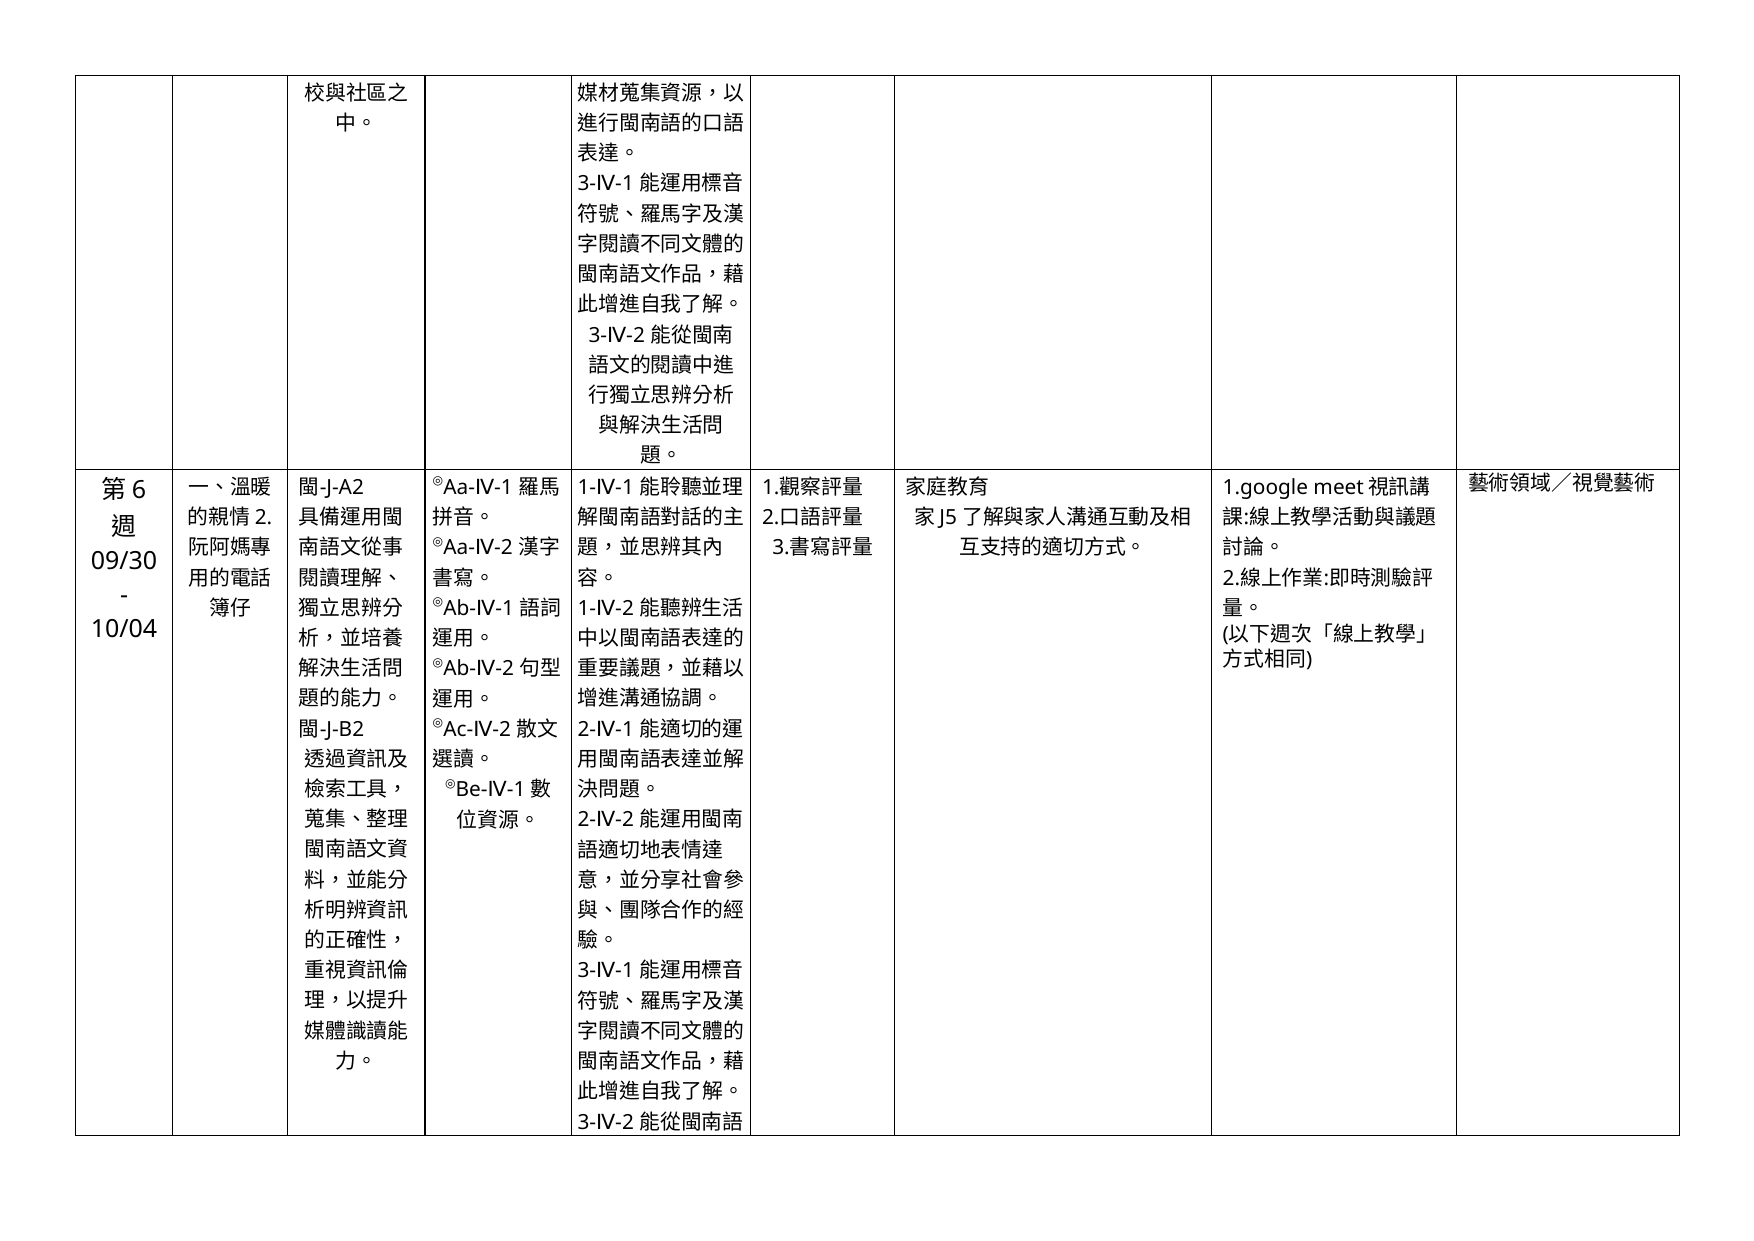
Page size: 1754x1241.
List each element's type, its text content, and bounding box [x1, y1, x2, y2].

table_cell 1.觀察評量 2.口語評量 3.書寫評量 [751, 470, 894, 1135]
table_cell ◎Aa-Ⅳ-1 羅馬拼音。 ◎Aa-Ⅳ-2 漢字書寫。 ◎Ab-Ⅳ-1 語詞運用。 ◎Ab-Ⅳ-2 句型運用。 ◎Ac-Ⅳ-2 散文選讀。 ◎Be-Ⅳ-1 數位資源。 [426, 470, 571, 1135]
table_cell [1212, 76, 1456, 469]
table_cell [751, 76, 894, 469]
table_cell 1.google meet視訊講課:線上教學活動與議題討論。 2.線上作業:即時測驗評量。 (以下週次「線上教學｣方式相同) [1212, 470, 1456, 1135]
table_cell 校與社區之中。 [288, 76, 424, 469]
table_cell 1-Ⅳ-1 能聆聽並理解閩南語對話的主題，並思辨其內容。 1-Ⅳ-2 能聽辨生活中以閩南語表達的重要議題，並藉以增進溝通協調。 2-Ⅳ-1 能適切的運用閩南語表達並解決問題。 2-Ⅳ-2 能運用閩南語適切地表情達意，並分享社會參與、團隊合作的經驗。 3-Ⅳ-1 能運用標音符號、羅馬字及漢字閱讀不同文體的閩南語文作品，藉此增進自我了解。 3-Ⅳ-2 能從閩南語 [572, 470, 750, 1135]
table_cell [426, 76, 571, 469]
table_cell [173, 76, 287, 469]
table_cell 藝術領域／視覺藝術 [1457, 470, 1679, 1135]
table_cell 一、溫暖的親情 2.阮阿媽專用的電話簿仔 [173, 470, 287, 1135]
table_cell 第6週 09/30-10/04 [76, 470, 172, 1135]
table_cell [76, 76, 172, 469]
table_cell [895, 76, 1211, 469]
table_cell 閩-J-A2 具備運用閩南語文從事閱讀理解、獨立思辨分析，並培養解決生活問題的能力。 閩-J-B2 透過資訊及檢索工具，蒐集、整理閩南語文資料，並能分析明辨資訊的正確性，重視資訊倫理，以提升媒體識讀能力。 [288, 470, 424, 1135]
table_cell [1457, 76, 1679, 469]
table_cell 媒材蒐集資源，以進行閩南語的口語表達。 3-Ⅳ-1 能運用標音符號、羅馬字及漢字閱讀不同文體的閩南語文作品，藉此增進自我了解。 3-Ⅳ-2 能從閩南語文的閱讀中進行獨立思辨分析與解決生活問題。 [572, 76, 750, 469]
table_cell 家庭教育 家J5 了解與家人溝通互動及相互支持的適切方式。 [895, 470, 1211, 1135]
